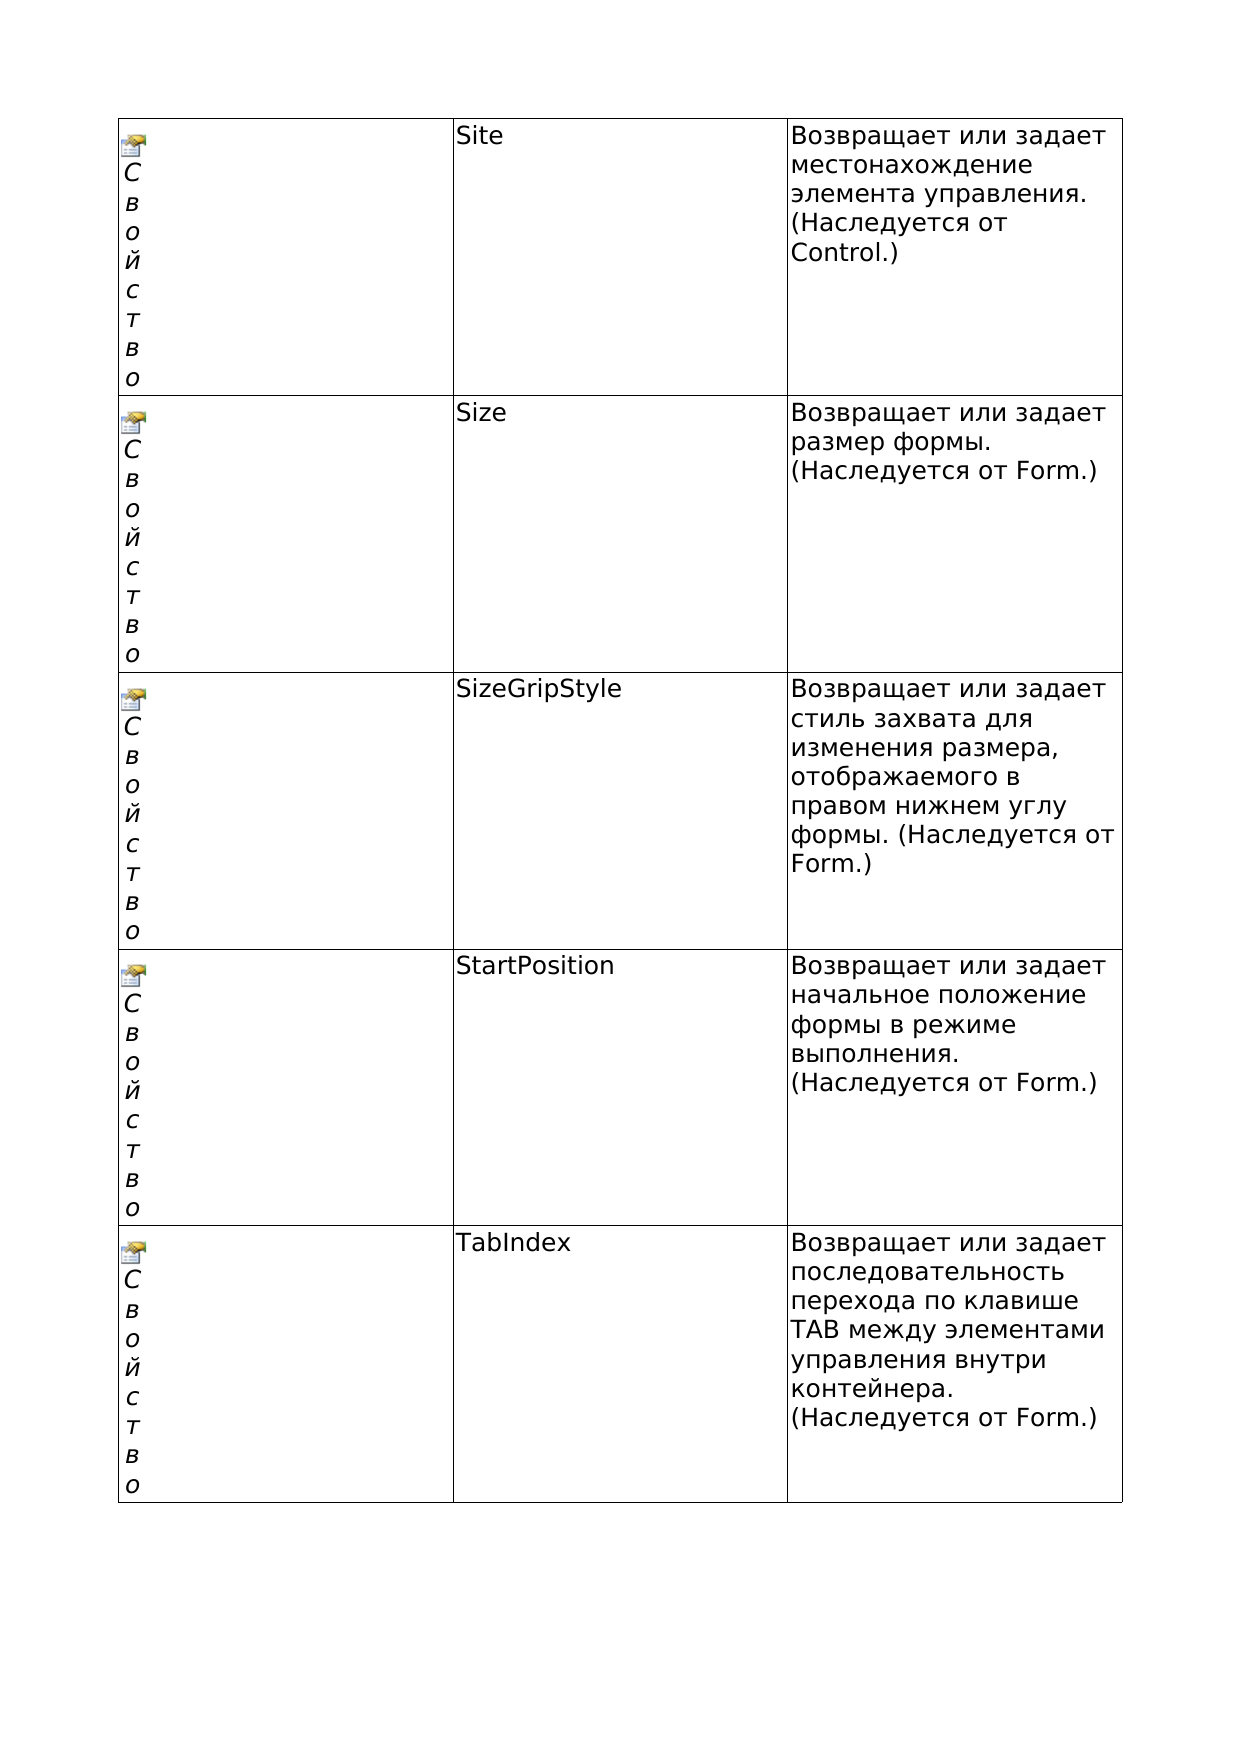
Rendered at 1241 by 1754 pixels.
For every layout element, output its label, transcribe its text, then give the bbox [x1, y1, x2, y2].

table_cell SizeGripStyle [454, 673, 787, 948]
table_cell TabIndex [454, 1226, 787, 1502]
table_cell [119, 950, 453, 1225]
table_cell [119, 1226, 453, 1502]
picture [121, 963, 147, 989]
picture [121, 687, 147, 713]
table_cell StartPosition [454, 950, 787, 1225]
picture [121, 410, 147, 436]
table_cell [119, 396, 453, 672]
table_cell Возвращает или задает последовательность перехода по клавише TAB между элементами управления внутри контейнера. (Наследуется от Form.) [788, 1226, 1122, 1502]
table_cell Site [454, 119, 787, 395]
table_cell [119, 673, 453, 948]
picture [121, 1240, 147, 1266]
table_cell Возвращает или задает стиль захвата для изменения размера, отображаемого в правом нижнем углу формы. (Наследуется от Form.) [788, 673, 1122, 948]
table_cell Возвращает или задает размер формы. (Наследуется от Form.) [788, 396, 1122, 672]
picture [121, 133, 147, 159]
table_cell Возвращает или задает местонахождение элемента управления. (Наследуется от Control.) [788, 119, 1122, 395]
table_cell [119, 119, 453, 395]
table_cell Возвращает или задает начальное положение формы в режиме выполнения. (Наследуется от Form.) [788, 950, 1122, 1225]
table_cell Size [454, 396, 787, 672]
